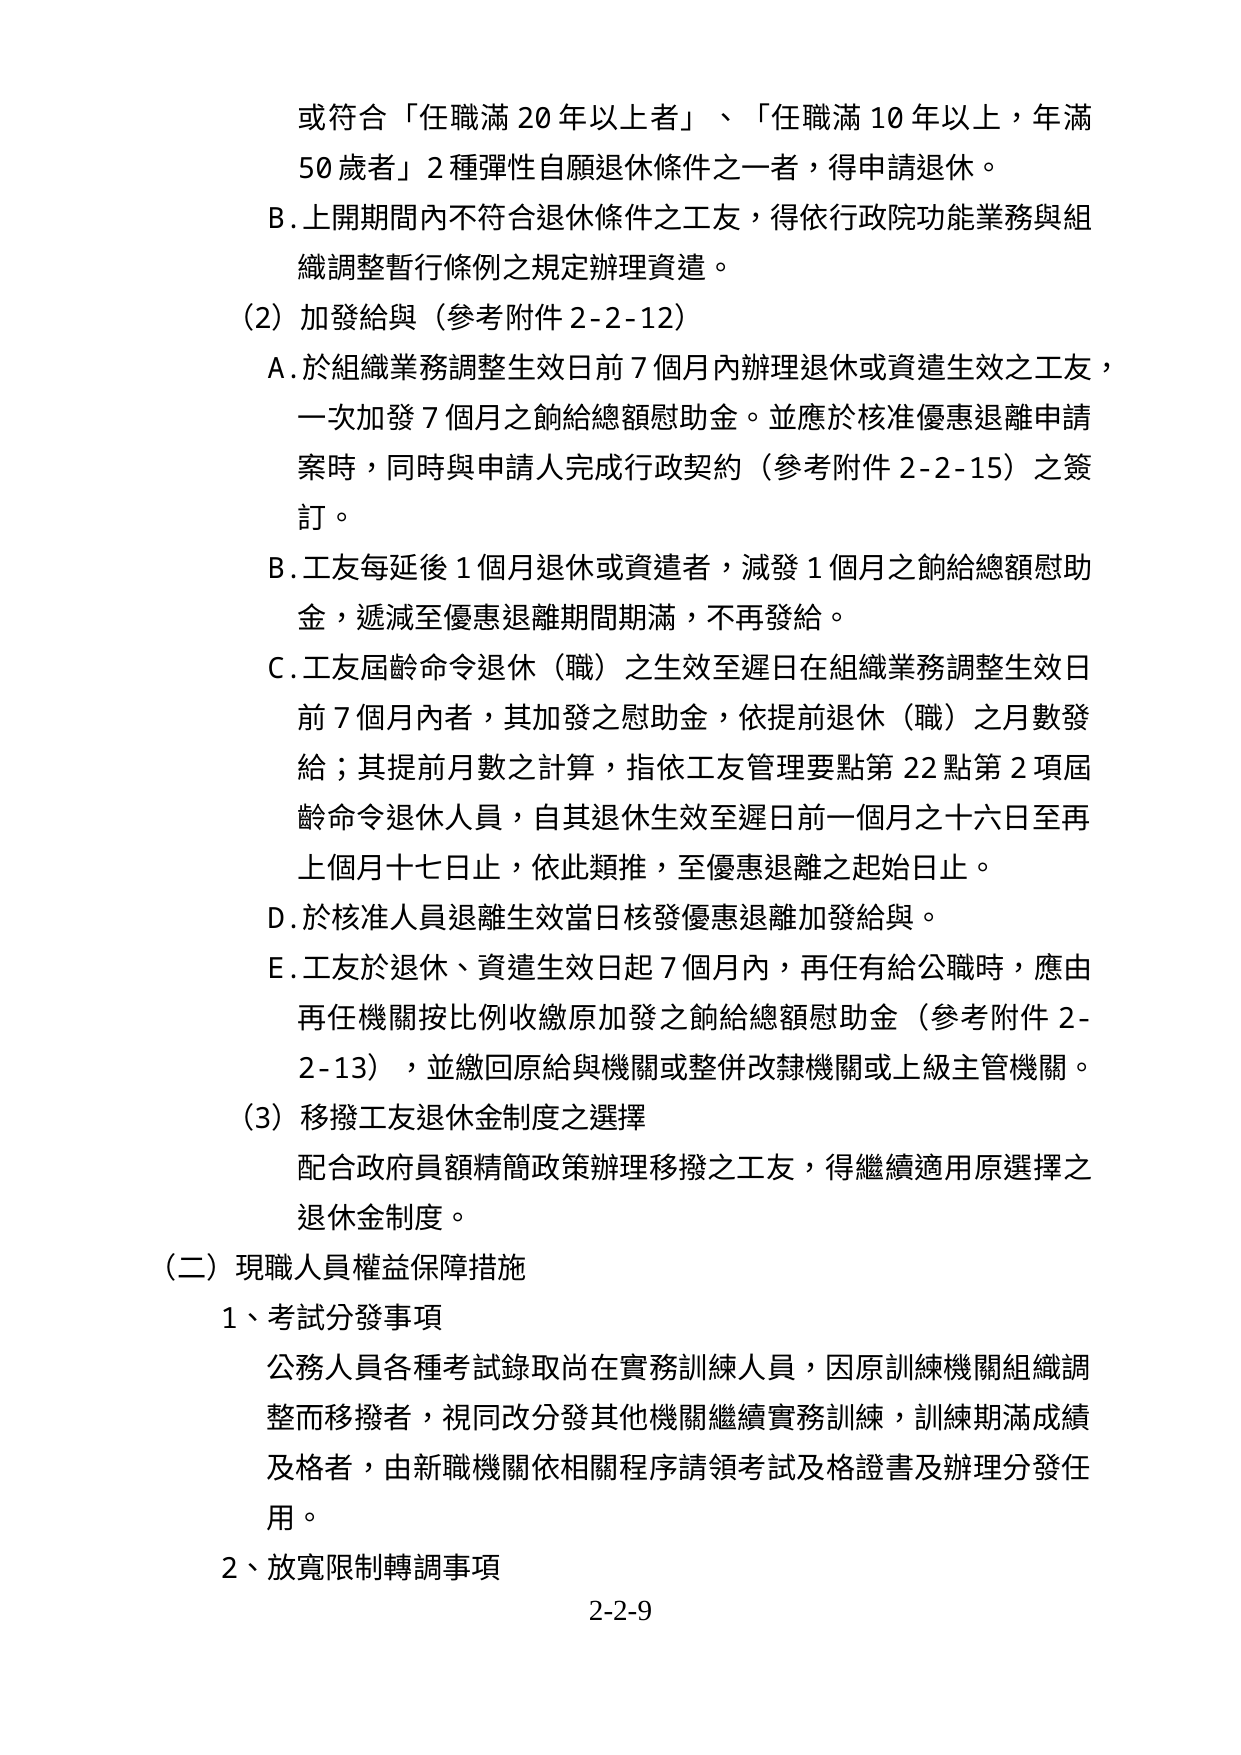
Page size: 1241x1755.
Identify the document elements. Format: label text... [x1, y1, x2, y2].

text （二）現職人員權益保障措施 [148, 1239, 1093, 1289]
text 1、考試分發事項 [220, 1289, 1093, 1339]
text 2、放寬限制轉調事項 [220, 1539, 1093, 1589]
text E.工友於退休、資遣生效日起7個月內，再任有給公職時，應由再任機關按比例收繳原加發之餉給總額慰助金（參考附件2-2-13），並繳回原給與機關或整併改隸機關或上級主管機關。 [267, 939, 1093, 1089]
text 配合政府員額精簡政策辦理移撥之工友，得繼續適用原選擇之退休金制度。 [298, 1139, 1093, 1239]
text C.工友屆齡命令退休（職）之生效至遲日在組織業務調整生效日前7個月內者，其加發之慰助金，依提前退休（職）之月數發給；其提前月數之計算，指依工友管理要點第22點第2項屆齡命令退休人員，自其退休生效至遲日前一個月之十六日至再上個月十七日止，依此類推，至優惠退離之起始日止。 [267, 639, 1093, 889]
text A.於組織業務調整生效日前7個月內辦理退休或資遣生效之工友，一次加發7個月之餉給總額慰助金。並應於核准優惠退離申請案時，同時與申請人完成行政契約（參考附件2-2-15）之簽訂。 [267, 339, 1093, 539]
text （3）移撥工友退休金制度之選擇 [225, 1089, 1093, 1139]
text 公務人員各種考試錄取尚在實務訓練人員，因原訓練機關組織調整而移撥者，視同改分發其他機關繼續實務訓練，訓練期滿成績及格者，由新職機關依相關程序請領考試及格證書及辦理分發任用。 [266, 1339, 1093, 1539]
text （2）加發給與（參考附件2-2-12） [225, 289, 1093, 339]
text A.工友配合行政院組織調整須精簡，於組織業務調整生效日前7個月內，經服務機關同意，符合工友管理要點所定之退休要件，或符合「任職滿20年以上者」、「任職滿10年以上，年滿50歲者」2種彈性自願退休條件之一者，得申請退休。 [267, 89, 1093, 189]
text D.於核准人員退離生效當日核發優惠退離加發給與。 [267, 889, 1093, 939]
text B.上開期間內不符合退休條件之工友，得依行政院功能業務與組織調整暫行條例之規定辦理資遣。 [267, 189, 1093, 289]
text B.工友每延後1個月退休或資遣者，減發1個月之餉給總額慰助金，遞減至優惠退離期間期滿，不再發給。 [267, 539, 1093, 639]
